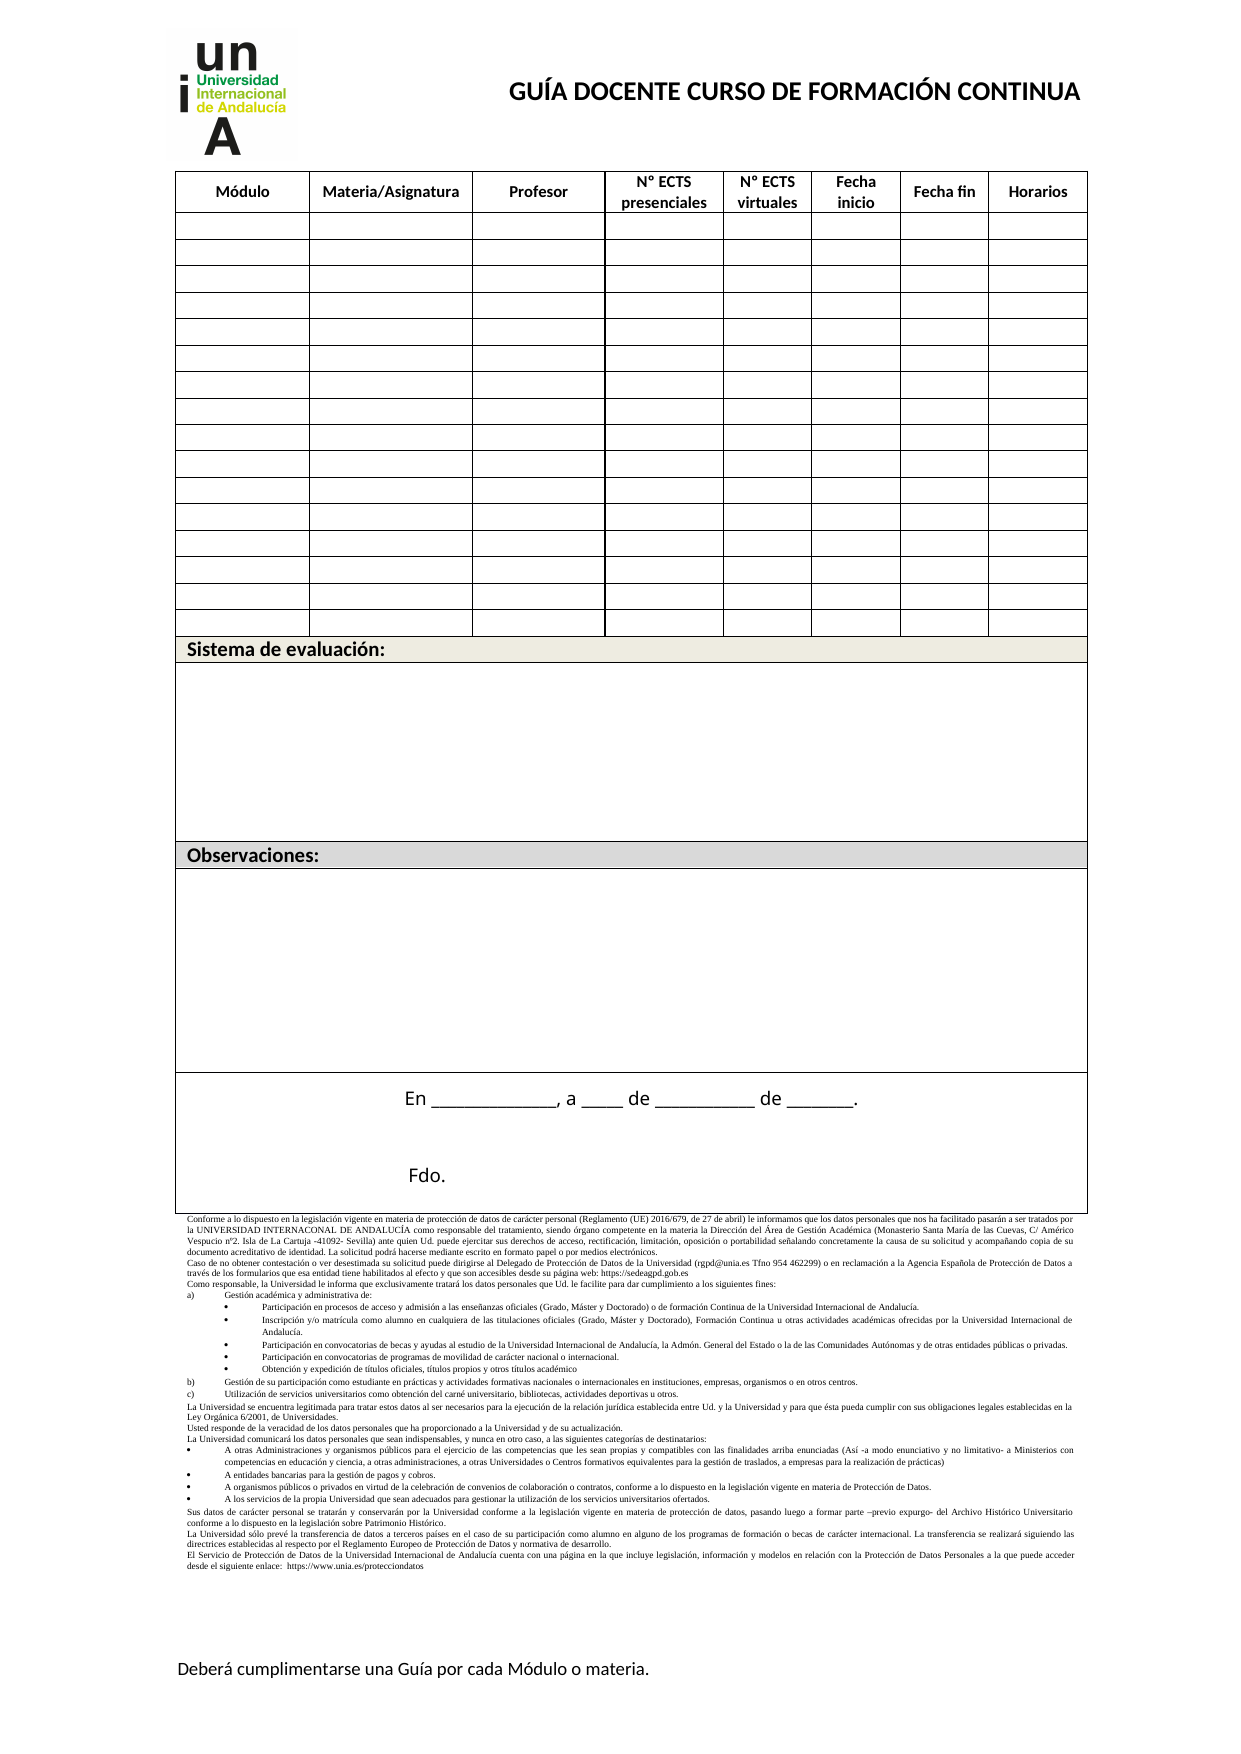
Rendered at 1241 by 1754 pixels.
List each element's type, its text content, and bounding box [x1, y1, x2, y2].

table_cell [176, 610, 309, 636]
table_cell [473, 293, 604, 318]
table_cell [176, 531, 309, 556]
table_cell [812, 319, 900, 344]
table_cell [473, 213, 604, 239]
table_cell [473, 266, 604, 292]
table_cell [724, 584, 811, 609]
table_cell [473, 399, 604, 424]
table_cell [606, 266, 723, 292]
table_cell [606, 346, 723, 371]
table_cell [989, 425, 1087, 450]
table_cell [176, 478, 309, 503]
table_cell [901, 240, 988, 265]
table_cell [812, 557, 900, 583]
table_cell [989, 213, 1087, 239]
table_cell [724, 557, 811, 583]
table_cell [473, 504, 604, 530]
table_cell [812, 399, 900, 424]
table_cell [724, 293, 811, 318]
table_cell [901, 399, 988, 424]
table_cell [473, 610, 604, 636]
table_cell Horarios [989, 172, 1087, 212]
table_cell [901, 504, 988, 530]
table_cell [901, 319, 988, 344]
table_cell En _______________, a _____ de ____________ de ________. Fdo. [176, 1073, 1087, 1213]
table_cell [901, 293, 988, 318]
table_cell [473, 346, 604, 371]
table_cell [901, 213, 988, 239]
table_cell [606, 372, 723, 397]
table_cell [310, 266, 472, 292]
table_cell [310, 531, 472, 556]
table_cell [310, 425, 472, 450]
table_cell [812, 293, 900, 318]
table_cell [606, 399, 723, 424]
table_cell [310, 451, 472, 477]
table_cell [606, 610, 723, 636]
table_cell [989, 504, 1087, 530]
table_cell [176, 240, 309, 265]
table_cell [812, 372, 900, 397]
table_cell [310, 372, 472, 397]
table_cell [724, 478, 811, 503]
table_cell [989, 478, 1087, 503]
table_cell [606, 240, 723, 265]
table_cell [812, 425, 900, 450]
table_cell [310, 346, 472, 371]
table_cell [176, 293, 309, 318]
table_cell [724, 346, 811, 371]
table_cell [310, 319, 472, 344]
table_cell [812, 584, 900, 609]
table_cell [989, 451, 1087, 477]
table_cell [724, 240, 811, 265]
table_cell [310, 240, 472, 265]
table_cell [812, 213, 900, 239]
table_cell [812, 478, 900, 503]
table_cell [176, 319, 309, 344]
table_cell [812, 266, 900, 292]
table_cell [473, 319, 604, 344]
table_cell [724, 504, 811, 530]
table_cell [724, 610, 811, 636]
table_cell [901, 557, 988, 583]
table_cell [606, 504, 723, 530]
table_cell [812, 610, 900, 636]
table_cell [473, 584, 604, 609]
table_cell [473, 240, 604, 265]
table_cell [989, 346, 1087, 371]
table_cell [176, 869, 1087, 1072]
table_cell [724, 213, 811, 239]
table_cell [724, 531, 811, 556]
table_cell [724, 451, 811, 477]
table_cell [724, 425, 811, 450]
table_cell [989, 610, 1087, 636]
table_cell [606, 425, 723, 450]
table_cell [901, 425, 988, 450]
table_cell [812, 451, 900, 477]
table_cell [606, 531, 723, 556]
table_cell [473, 425, 604, 450]
table_cell Nº ECTS virtuales [724, 172, 811, 212]
table_cell [989, 266, 1087, 292]
table_cell [724, 319, 811, 344]
table_cell Sistema de evaluación: [176, 637, 1087, 662]
table_cell [989, 293, 1087, 318]
table_cell [989, 399, 1087, 424]
table_cell Profesor [473, 172, 604, 212]
table_cell [724, 266, 811, 292]
table_cell [176, 346, 309, 371]
table_cell [812, 240, 900, 265]
table_cell [310, 610, 472, 636]
table_cell [724, 399, 811, 424]
table_cell [606, 319, 723, 344]
table_cell [310, 478, 472, 503]
table_cell [901, 346, 988, 371]
table_cell [473, 557, 604, 583]
table_cell Conforme a lo dispuesto en la legislación vigente en materia de protección de datos de carácter personal (Reglamento (UE) 2016/679, de 27 de abril) le informamos que los datos personales que nos ha facilitado pasarán a ser tratados por la UNIVERSIDAD INTERNACONAL DE ANDALUCÍA como responsable del tratamiento, siendo órgano competente en la materia la Dirección del Área de Gestión Académica (Monasterio Santa María de las Cuevas, C/ Américo Vespucio nº2. Isla de La Cartuja -41092- Sevilla) ante quien Ud. puede ejercitar sus derechos de acceso, rectificación, limitación, oposición o portabilidad señalando concretamente la causa de su solicitud y acompañando copia de su documento acreditativo de identidad. La solicitud podrá hacerse mediante escrito en formato papel o por medios electrónicos. Caso de no obtener contestación o ver desestimada su solicitud puede dirigirse al Delegado de Protección de Datos de la Universidad (rgpd@unia.es Tfno 954 462299) o en reclamación a la Agencia Española de Protección de Datos a través de los formularios que esa entidad tiene habilitados al efecto y que son accesibles desde su página web: https://sedeagpd.gob.es Como responsable, la Universidad le informa que exclusivamente tratará los datos personales que Ud. le facilite para dar cumplimiento a los siguientes fines: Gestión académica y administrativa de: Participación en procesos de acceso y admisión a las enseñanzas oficiales (Grado, Máster y Doctorado) o de formación Continua de la Universidad Internacional de Andalucía. Inscripción y/o matrícula como alumno en cualquiera de las titulaciones oficiales (Grado, Máster y Doctorado), Formación Continua u otras actividades académicas ofrecidas por la Universidad Internacional de Andalucía. Participación en convocatorias de becas y ayudas al estudio de la Universidad Internacional de Andalucía, la Admón. General del Estado o la de las Comunidades Autónomas y de otras entidades públicas o privadas. Participación en convocatorias de programas de movilidad de carácter nacional o internacional. Obtención y expedición de títulos oficiales, títulos propios y otros títulos académico Gestión de su participación como estudiante en prácticas y actividades formativas nacionales o internacionales en instituciones, empresas, organismos o en otros centros. Utilización de servicios universitarios como obtención del carné universitario, bibliotecas, actividades deportivas u otros. La Universidad se encuentra legitimada para tratar estos datos al ser necesarios para la ejecución de la relación jurídica establecida entre Ud. y la Universidad y para que ésta pueda cumplir con sus obligaciones legales establecidas en la Ley Orgánica 6/2001, de Universidades. Usted responde de la veracidad de los datos personales que ha proporcionado a la Universidad y de su actualización. La Universidad comunicará los datos personales que sean indispensables, y nunca en otro caso, a las siguientes categorías de destinatarios: A otras Administraciones y organismos públicos para el ejercicio de las competencias que les sean propias y compatibles con las finalidades arriba enunciadas (Así -a modo enunciativo y no limitativo- a Ministerios con competencias en educación y ciencia, a otras administraciones, a otras Universidades o Centros formativos equivalentes para la gestión de traslados, a empresas para la realización de prácticas) A entidades bancarias para la gestión de pagos y cobros. A organismos públicos o privados en virtud de la celebración de convenios de colaboración o contratos, conforme a lo dispuesto en la legislación vigente en materia de Protección de Datos. A los servicios de la propia Universidad que sean adecuados para gestionar la utilización de los servicios universitarios ofertados. Sus datos de carácter personal se tratarán y conservarán por la Universidad conforme a la legislación vigente en materia de protección de datos, pasando luego a formar parte –previo expurgo- del Archivo Histórico Universitario conforme a lo dispuesto en la legislación sobre Patrimonio Histórico. La Universidad sólo prevé la transferencia de datos a terceros países en el caso de su participación como alumno en alguno de los programas de formación o becas de carácter internacional. La transferencia se realizará siguiendo las directrices establecidas al respecto por el Reglamento Europeo de Protección de Datos y normativa de desarrollo. El Servicio de Protección de Datos de la Universidad Internacional de Andalucía cuenta con una página en la que incluye legislación, información y modelos en relación con la Protección de Datos Personales a la que puede acceder desde el siguiente enlace: https://www.unia.es/protecciondatos [176, 1214, 1087, 1572]
table_cell [176, 504, 309, 530]
table_cell [176, 663, 1087, 841]
table_cell [310, 213, 472, 239]
table_cell [176, 372, 309, 397]
table_cell [901, 478, 988, 503]
table_cell [310, 584, 472, 609]
table_cell [176, 399, 309, 424]
table_cell [606, 213, 723, 239]
table_cell [606, 478, 723, 503]
table_cell Módulo [176, 172, 309, 212]
table_cell [310, 504, 472, 530]
table_cell [473, 451, 604, 477]
table_cell [989, 531, 1087, 556]
table_cell [901, 451, 988, 477]
table_cell [176, 557, 309, 583]
table_cell [989, 240, 1087, 265]
table_cell [310, 293, 472, 318]
table_cell Fecha inicio [812, 172, 900, 212]
table_cell Observaciones: [176, 842, 1087, 867]
table_cell [901, 584, 988, 609]
table_cell Materia/Asignatura [310, 172, 472, 212]
table_cell [724, 372, 811, 397]
table_cell [901, 372, 988, 397]
table_cell [473, 531, 604, 556]
table_cell [812, 346, 900, 371]
table_cell [989, 584, 1087, 609]
table_cell [989, 372, 1087, 397]
table_cell [989, 319, 1087, 344]
table_cell [606, 293, 723, 318]
table_cell [473, 478, 604, 503]
table_cell [901, 610, 988, 636]
table_cell [176, 213, 309, 239]
table_cell [473, 372, 604, 397]
table_cell [176, 584, 309, 609]
table_cell [606, 584, 723, 609]
table_cell [989, 557, 1087, 583]
table_cell [606, 451, 723, 477]
table_cell [901, 266, 988, 292]
table_cell [606, 557, 723, 583]
table_cell [812, 504, 900, 530]
table_cell [812, 531, 900, 556]
table_cell [901, 531, 988, 556]
table_cell [310, 557, 472, 583]
table_cell [310, 399, 472, 424]
picture [165, 28, 299, 161]
table_cell [176, 451, 309, 477]
table_cell Fecha fin [901, 172, 988, 212]
table_cell Nº ECTS presenciales [606, 172, 723, 212]
table_cell [176, 425, 309, 450]
table_cell [176, 266, 309, 292]
